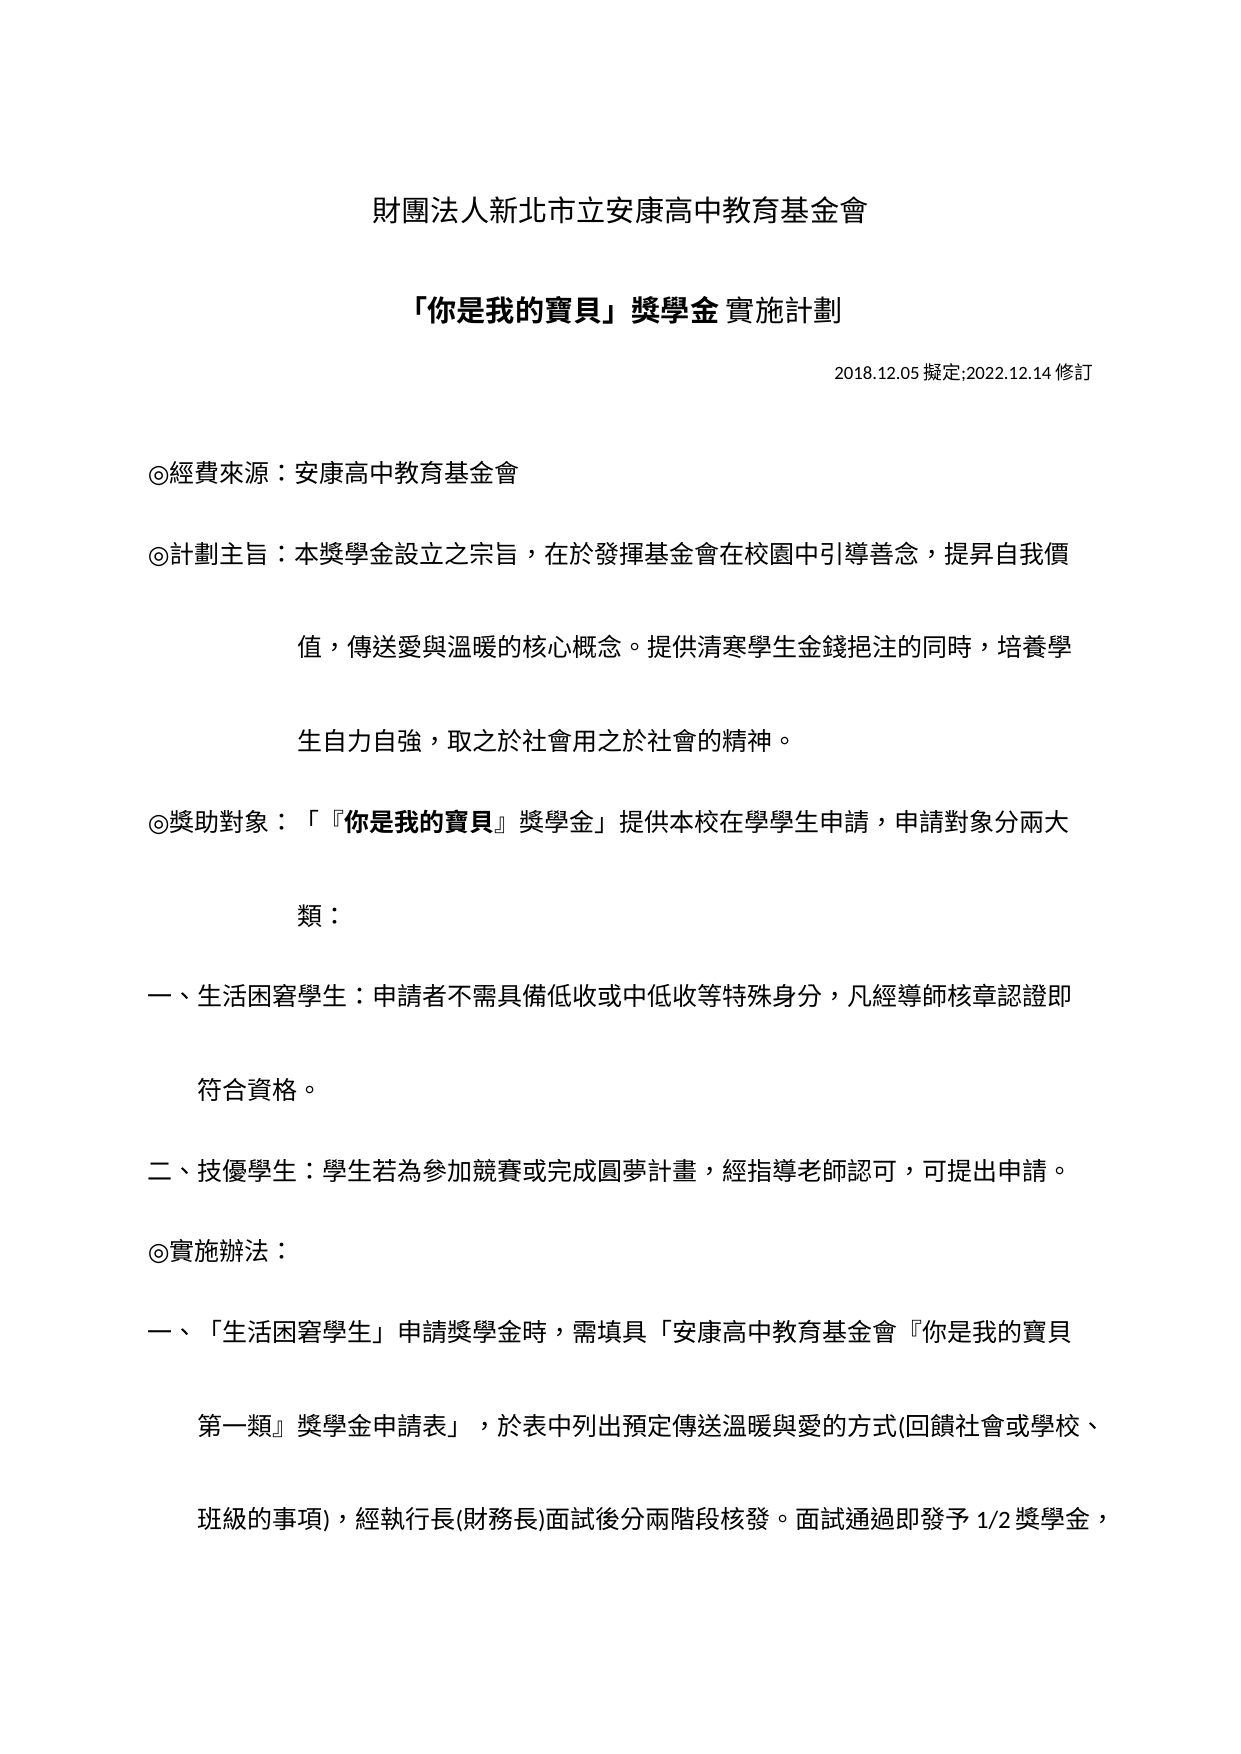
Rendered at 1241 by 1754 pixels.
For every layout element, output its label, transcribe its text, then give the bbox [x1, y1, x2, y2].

text 一、生活困窘學生：申請者不需具備低收或中低收等特殊身分，凡經導師核章認證即符合資格。 [148, 953, 1092, 1109]
text ◎獎助對象：「『你是我的寶貝』獎學金」提供本校在學學生申請，申請對象分兩大類： [148, 779, 1092, 935]
text 財團法人新北市立安康高中教育基金會 [148, 167, 1092, 230]
text 2018.12.05擬定;2022.12.14修訂 [148, 330, 1092, 392]
text 二、技優學生：學生若為參加競賽或完成圓夢計畫，經指導老師認可，可提出申請。 [148, 1127, 1092, 1190]
text 一、「生活困窘學生」申請獎學金時，需填具「安康高中教育基金會『你是我的寶貝第一類』獎學金申請表」，於表中列出預定傳送溫暖與愛的方式(回饋社會或學校、班級的事項)，經執行長(財務長)面試後分兩階段核發。面試通過即發予1/2獎學金，俟所有承諾事項完成後，發給剩餘獎學金。完成事項之認定，可由導師簽名認證，或由申請人提供相關的證明、照片佐證。 [148, 1289, 1092, 1539]
text ◎經費來源：安康高中教育基金會 [148, 430, 1092, 492]
text 「你是我的寶貝」獎學金 實施計劃 [148, 267, 1092, 330]
text ◎計劃主旨：本獎學金設立之宗旨，在於發揮基金會在校園中引導善念，提昇自我價值，傳送愛與溫暖的核心概念。提供清寒學生金錢挹注的同時，培養學生自力自強，取之於社會用之於社會的精神。 [148, 511, 1092, 761]
text ◎實施辦法： [148, 1208, 1092, 1271]
